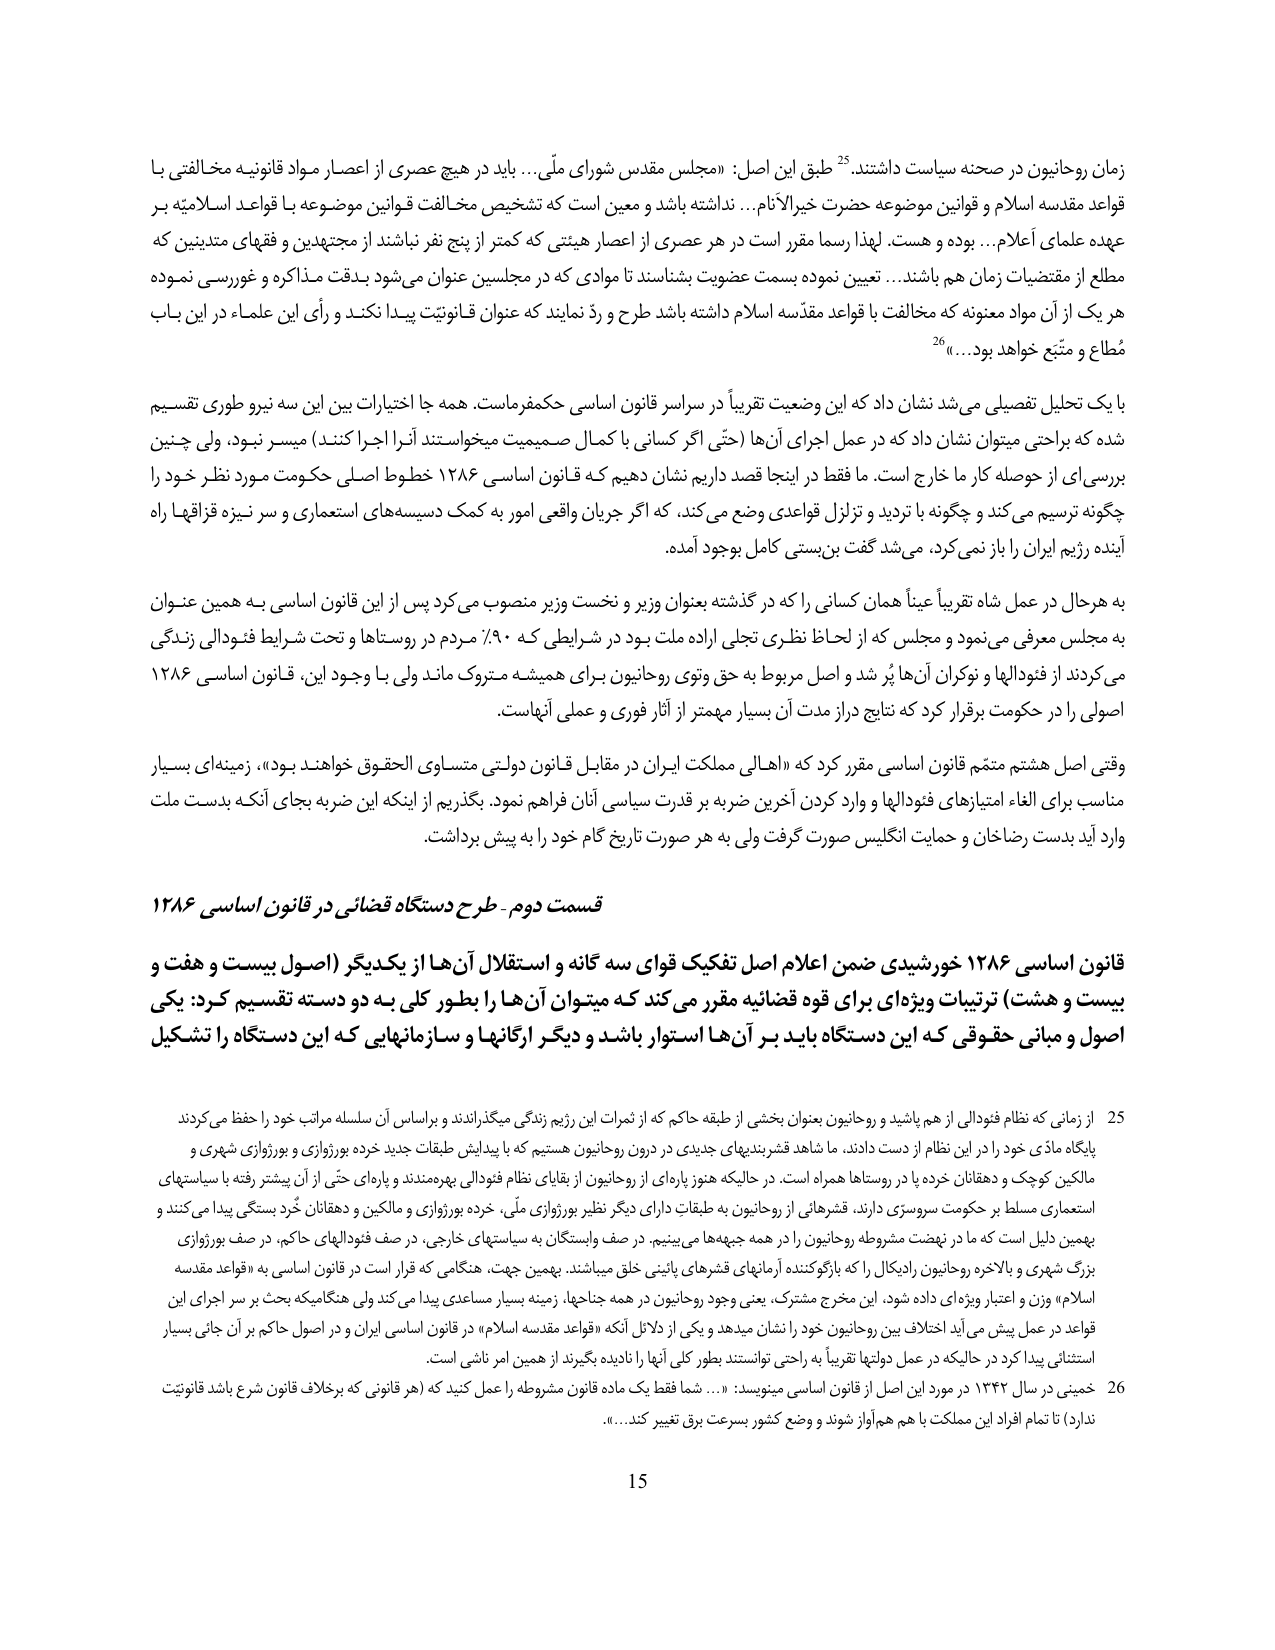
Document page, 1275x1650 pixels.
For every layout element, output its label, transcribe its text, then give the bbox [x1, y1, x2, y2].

text به هرحال در عمل شاه تقریباً عیناً همان کسانی را که در گذشته بعنوان وزیر و نخست وزیر منصوب می‌کرد پس از این قانون اساسی به همین عنوان به مجلس معرفی می‌نمود و مجلس که از لحاظ نظری تجلی اراده ملت بود در شرایطی که ۹۰٪ مردم در روستاها و تحت شرایط فئودالی زندگی می‌کردند از فئودالها و نوکران آن‌ها پُر شد و اصل مربوط به حق وتوی روحانیون برای همیشه متروک ماند ولی با وجود این، قانون اساسی ۱۲۸۶ اصولی را در حکومت برقرار کرد که نتایج دراز مدت آن بسیار مهمتر از آثار فوری و عملی آنهاست. [150, 583, 1125, 728]
text خمینی در سال ۱۳۴۲ در مورد این اصل از قانون اساسی مینویسد: «… شما فقط یک ماده قانون مشروطه را عمل کنید که (هر قانونی که برخلاف قانون شرع باشد قانونیّت ندارد) تا تمام افراد این مملکت با هم هم‌آواز شوند و وضع کشور بسرعت برق تغییر کند…». [150, 1374, 1125, 1434]
text وقتی اصل هشتم متمّم قانون اساسی مقرر کرد که «اهالی مملکت ایران در مقابل قانون دولتی متساوی الحقوق خواهند بود»، زمینه‌ای بسیار مناسب برای الغاء امتیازهای فئودالها و وارد کردن آخرین ضربه بر قدرت سیاسی آنان فراهم نمود. بگذریم از اینکه این ضربه بجای آنکه بدست ملت وارد آید بدست رضا‌خان و حمایت انگلیس صورت گرفت ولی به هر صورت تاریخ گام خود را به پیش برداشت. [150, 746, 1125, 854]
subtitle قسمت دوم – طرح دستگاه قضائی در قانون اساسی ۱۲۸۶ [150, 888, 1125, 924]
text با یک تحلیل تفصیلی می‌شد نشان داد که این وضعیت تقریباً در سراسر قانون اساسی حکمفرماست. همه جا اختیارات بین این سه نیرو طوری تقسیم شده که براحتی میتوان نشان داد که در عمل اجرای آن‌ها (حتّی اگر کسانی با کمال صمیمیت میخواستند آنرا اجرا کنند) میسر نبود، ولی چنین بررسی‌ای از حوصله کار ما خارج است. ما فقط در اینجا قصد داریم نشان دهیم که قانون اساسی ۱۲۸۶ خطوط اصلی حکومت مورد نظر خود را چگونه ترسیم می‌کند و چگونه با تردید و تزلزل قواعدی وضع می‌کند، که اگر جریان واقعی امور به کمک دسیسه‌های استعماری و سر نیزه قزاقها راه آینده رژیم ایران را باز نمی‌کرد، می‌شد گفت بن‌بستی کامل بوجود آمده. [150, 385, 1125, 566]
text قانون اساسی ۱۲۸۶ خورشیدی ضمن اعلام اصل تفکیک قوای سه گانه و استقلال آن‌ها از یکدیگر (اصول بیست و هفت و بیست و هشت) ترتیبات ویژه‌ای برای قوه قضائیه مقرر می‌کند که میتوان آن‌ها را بطور کلی به دو دسته تقسیم کرد: یکی اصول و مبانی حقوقی که این دستگاه باید بر آن‌ها استوار باشد و دیگر ارگانها و سازمانهایی که این دستگاه را تشکیل می‌دهند. [150, 946, 1125, 1054]
text ولی در این قانون اساسی در عین حال که مجلس شورای ملّی بعنوان مرجع اساسی قانونگذاری تعیین شده و در حکومت مشروطه سلطنتی تمام امور به قانون متکی دانسته شده، در عین حال ماده ۲ متمّم شرطی را جهت صحت قوانین قائل می‌شود که منعکس کننده نیروی عظیمی است که در آن زمان روحانیون در صحنه سیاست داشتند. طبق این اصل: «مجلس مقدس شورای ملّی… باید در هیچ عصری از اعصار مواد قانونیه مخالفتی با قواعد مقدسه اسلام و قوانین موضوعه حضرت خیرالاَنام… نداشته باشد و معین است که تشخیص مخالفت قوانین موضوعه با قواعد اسلامیّه بر عهده علمای اَعلام… بوده و هست. لهذا رسما مقرر است در هر عصری از اعصار هیئتی که کمتر از پنج نفر نباشند از مجتهدین و فقهای متدینین که مطلع از مقتضیات زمان هم باشند… تعیین نموده بسمت عضویت بشناسند تا موادی که در مجلسین عنوان می‌شود بدقت مذاکره و غور‌‌رسی نموده هر یک از آن مواد معنونه که مخالفت با قواعد مقدّسه اسلام داشته باشد طرح و ردّ نمایند که عنوان قانونیّت پیدا نکند و رأی این علماء در این باب مُطاع و متّبَع خواهد بود…» [150, 150, 1125, 367]
text از زمانی که نظام فئودالی از هم پاشید و روحانیون بعنوان بخشی از طبقه حاکم که از ثمرات این رژیم زندگی میگذراندند و بر‌اساس آن سلسله مراتب خود را حفظ می‌کردند پایگاه مادّی خود را در این نظام از دست دادند، ما شاهد قشربندیهای جدیدی در درون روحانیون هستیم که با پیدایش طبقات جدید خرده بورژوازی و بورژوازی شهری و مالکین کوچک و دهقانان خرده پا در روستاها همراه است. در حالیکه هنوز پاره‌ای از روحانیون از بقایای نظام فئودالی بهره‌مندند و پاره‌ای حتّی از آن پیشتر رفته با سیاستهای استعماری مسلط بر حکومت سر‌و‌سرّی دارند، قشرهائی از روحانیون به طبقات‌ِ دارای دیگر نظیر بورژوازی ملّی، خرده بورژوازی و مالکین و دهقانان خٌرد بستگی پیدا می‌کنند و بهمین دلیل است که ما در نهضت مشروطه روحانیون را در همه جبهه‌ها می‌بینیم. در صف وابستگان به سیاستهای خارجی، در صف فئودالهای حاکم، در صف بورژوازی بزرگ شهری و بالاخره روحانیون رادیکال را که بازگو‌کننده آرمانهای قشرهای پائینی خلق میباشند. بهمین جهت، هنگامی که قرار است در قانون اساسی به «قواعد مقدسه اسلام» وزن و اعتبار ویژه‌ای داده شود، این مخرج مشترک، یعنی وجود روحانیون در همه جناحها، زمینه بسیار مساعدی پیدا می‌کند ولی هنگامیکه بحث بر سر اجرای این قواعد در عمل پیش می‌آید اختلاف بین روحانیون خود را نشان میدهد و یکی از دلائل آنکه «قواعد مقدسه اسلام» در قانون اساسی ایران و در اصول حاکم بر آن جائی بسیار استثنائی پیدا کرد در حالیکه در عمل دولتها تقریباً به راحتی توانستند بطور کلی آنها را نادیده بگیرند از همین امر ناشی است. [150, 1103, 1125, 1374]
